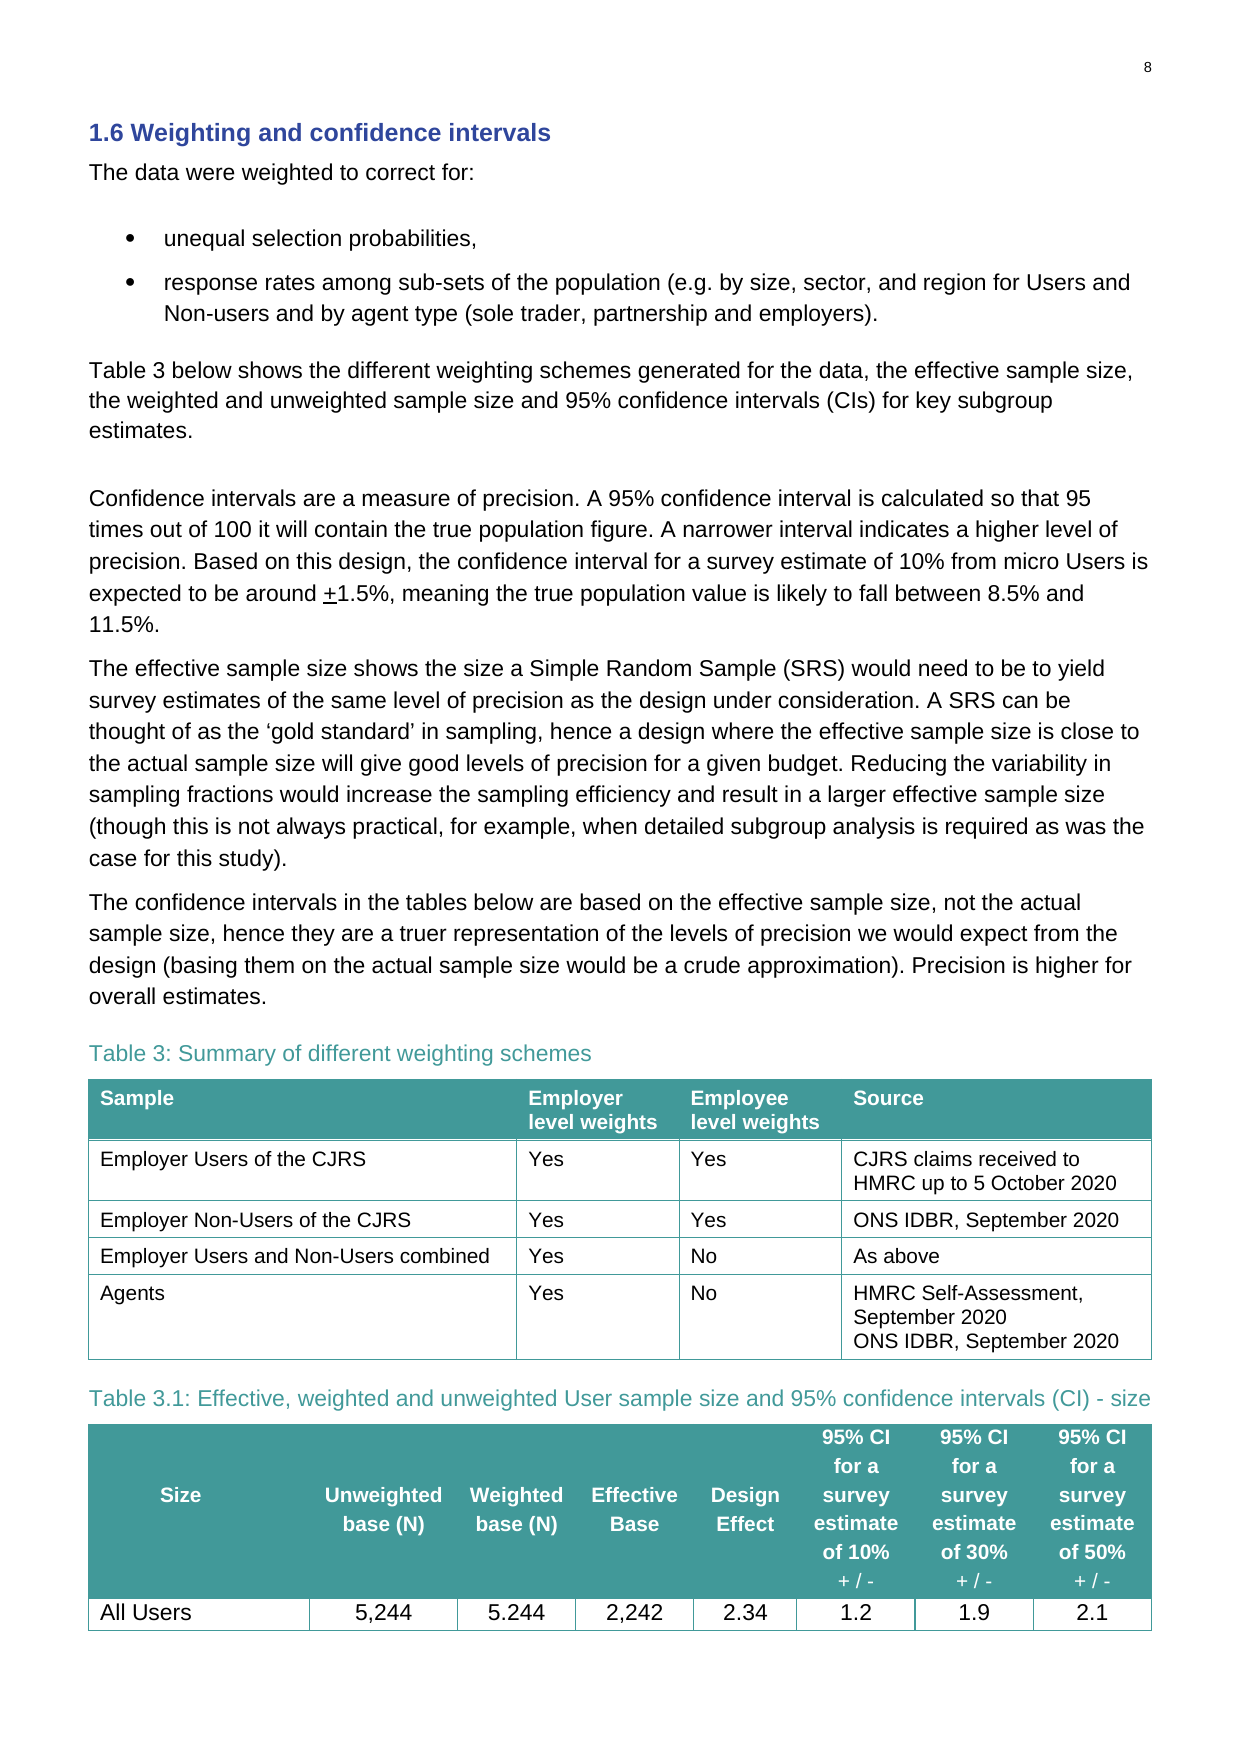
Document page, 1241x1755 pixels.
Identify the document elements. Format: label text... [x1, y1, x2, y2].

table_cell All Users [89, 1599, 309, 1630]
table_cell No [680, 1275, 841, 1359]
text The data were weighted to correct for: [89, 159, 1152, 186]
table_cell No [680, 1238, 841, 1274]
table_cell Employer Users of the CJRS [89, 1141, 516, 1200]
table_header Weighted base (N) [458, 1425, 575, 1598]
table_cell 5.244 [458, 1599, 575, 1630]
table_header 95% CI for a survey estimate of 10% + / - [797, 1425, 914, 1598]
table_header Sample [89, 1080, 516, 1139]
table_header Employer level weights [517, 1080, 679, 1139]
table_header Size [89, 1425, 309, 1598]
table_cell CJRS claims received to HMRC up to 5 October 2020 [842, 1141, 1151, 1200]
subtitle 1.6 Weighting and confidence intervals [89, 118, 1152, 147]
table_cell 2.34 [694, 1599, 796, 1630]
table_cell Yes [517, 1141, 679, 1200]
table_cell HMRC Self-Assessment, September 2020 ONS IDBR, September 2020 [842, 1275, 1151, 1359]
table_cell 2.1 [1034, 1599, 1151, 1630]
text Table 3 below shows the different weighting schemes generated for the data, the effective sample size, the weighted and unweighted sample size and 95% confidence intervals (CIs) for key subgroup estimates. [89, 357, 1152, 443]
table_cell Agents [89, 1275, 516, 1359]
table_cell Yes [517, 1201, 679, 1237]
table_cell Yes [517, 1238, 679, 1274]
table_cell Yes [680, 1141, 841, 1200]
table_cell Employer Users and Non-Users combined [89, 1238, 516, 1274]
table_cell Yes [517, 1275, 679, 1359]
table_header Employee level weights [680, 1080, 841, 1139]
table_header 95% CI for a survey estimate of 30% + / - [916, 1425, 1033, 1598]
table_header Design Effect [694, 1425, 796, 1598]
table_header Unweighted base (N) [310, 1425, 457, 1598]
table_header Effective Base [576, 1425, 693, 1598]
table_cell 5,244 [310, 1599, 457, 1630]
table_cell As above [842, 1238, 1151, 1274]
table_cell 1.2 [797, 1599, 914, 1630]
table_header Source [842, 1080, 1151, 1139]
list The confidence intervals in the tables below are based on the effective sample size, not the actual sample size, hence they are a truer representation of the levels of precision we would expect from the design (basing them on the actual sample size would be a crude approximation). Precision is higher for overall estimates. [89, 889, 1152, 1010]
subtitle Table 3: Summary of different weighting schemes [89, 1040, 1152, 1066]
subtitle Table 3.1: Effective, weighted and unweighted User sample size and 95% confidence intervals (CI) - size [89, 1385, 1152, 1411]
list unequal selection probabilities, [126, 224, 1152, 251]
list Confidence intervals are a measure of precision. A 95% confidence interval is calculated so that 95 times out of 100 it will contain the true population figure. A narrower interval indicates a higher level of precision. Based on this design, the confidence interval for a survey estimate of 10% from micro Users is expected to be around +1.5%, meaning the true population value is likely to fall between 8.5% and 11.5%. [89, 485, 1152, 637]
table_cell 1.9 [916, 1599, 1033, 1630]
table_header 95% CI for a survey estimate of 50% + / - [1034, 1425, 1151, 1598]
table_cell Employer Non-Users of the CJRS [89, 1201, 516, 1237]
list The effective sample size shows the size a Simple Random Sample (SRS) would need to be to yield survey estimates of the same level of precision as the design under consideration. A SRS can be thought of as the ‘gold standard’ in sampling, hence a design where the effective sample size is close to the actual sample size will give good levels of precision for a given budget. Reducing the variability in sampling fractions would increase the sampling efficiency and result in a larger effective sample size (though this is not always practical, for example, when detailed subgroup analysis is required as was the case for this study). [89, 655, 1152, 871]
list response rates among sub-sets of the population (e.g. by size, sector, and region for Users and Non-users and by agent type (sole trader, partnership and employers). [126, 269, 1152, 327]
table_cell Yes [680, 1201, 841, 1237]
table_cell ONS IDBR, September 2020 [842, 1201, 1151, 1237]
table_cell 2,242 [576, 1599, 693, 1630]
